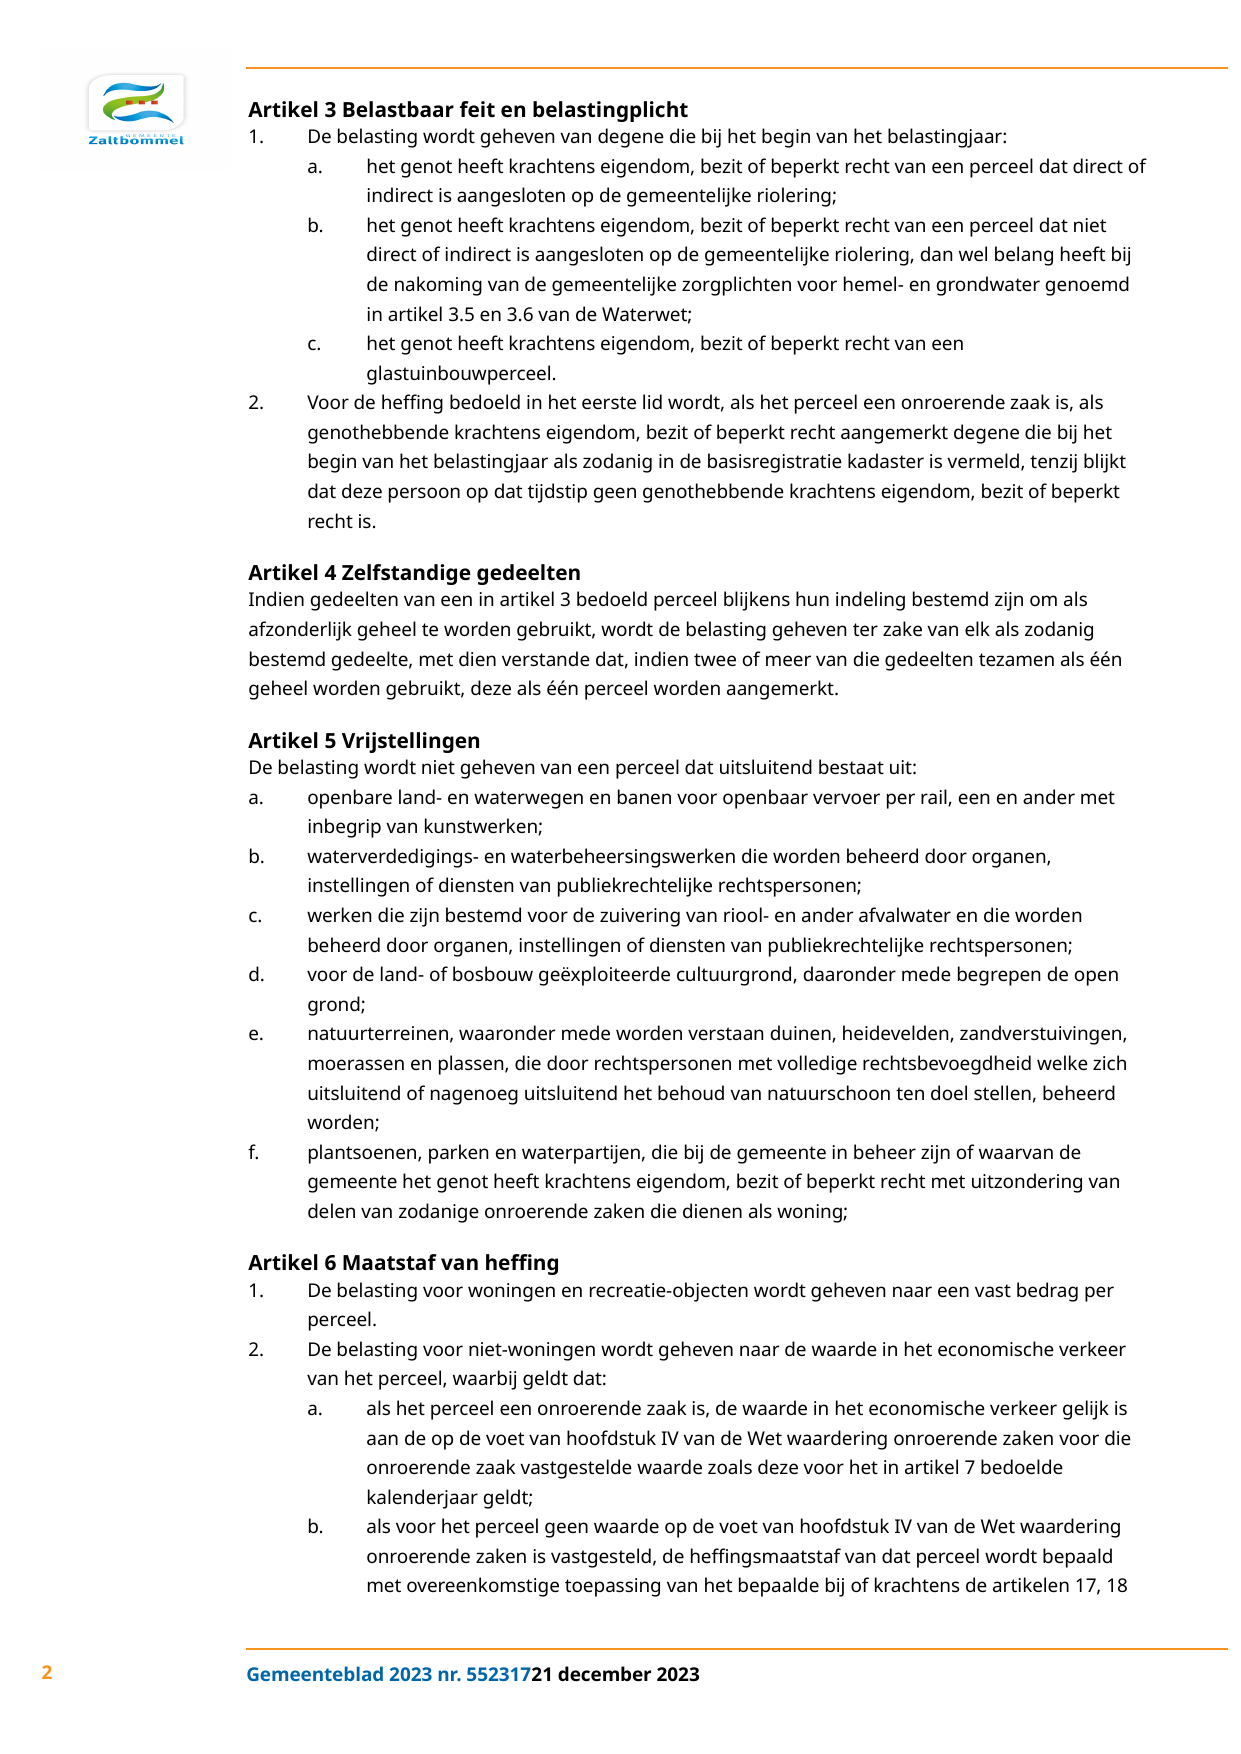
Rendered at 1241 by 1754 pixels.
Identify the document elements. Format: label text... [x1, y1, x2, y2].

list voor de land- of bosbouw geëxploiteerde cultuurgrond, daaronder mede begrepen de open grond; [248, 961, 1152, 1017]
text Indien gedeelten van een in artikel 3 bedoeld perceel blijkens hun indeling bestemd zijn om als afzonderlijk geheel te worden gebruikt, wordt de belasting geheven ter zake van elk als zodanig bestemd gedeelte, met dien verstande dat, indien twee of meer van die gedeelten tezamen als één geheel worden gebruikt, deze als één perceel worden aangemerkt. [248, 587, 1152, 701]
list als voor het perceel geen waarde op de voet van hoofdstuk IV van de Wet waardering onroerende zaken is vastgesteld, de heffingsmaatstaf van dat perceel wordt bepaald met overeenkomstige toepassing van het bepaalde bij of krachtens de artikelen 17, 18 [307, 1513, 1152, 1598]
list De belasting voor niet-woningen wordt geheven naar de waarde in het economische verkeer van het perceel, waarbij geldt dat: [248, 1336, 1152, 1391]
list waterverdedigings- en waterbeheersingswerken die worden beheerd door organen, instellingen of diensten van publiekrechtelijke rechtspersonen; [248, 843, 1152, 898]
list het genot heeft krachtens eigendom, bezit of beperkt recht van een glastuinbouwperceel. [307, 330, 1152, 386]
list werken die zijn bestemd voor de zuivering van riool- en ander afvalwater en die worden beheerd door organen, instellingen of diensten van publiekrechtelijke rechtspersonen; [248, 902, 1152, 957]
list openbare land- en waterwegen en banen voor openbaar vervoer per rail, een en ander met inbegrip van kunstwerken; [248, 784, 1152, 839]
list natuurterreinen, waaronder mede worden verstaan duinen, heidevelden, zandverstuivingen, moerassen en plassen, die door rechtspersonen met volledige rechtsbevoegdheid welke zich uitsluitend of nagenoeg uitsluitend het behoud van natuurschoon ten doel stellen, beheerd worden; [248, 1021, 1152, 1135]
text Artikel 6 Maatstaf van heffing [248, 1248, 1152, 1277]
text Artikel 3 Belastbaar feit en belastingplicht [248, 95, 1152, 123]
list Voor de heffing bedoeld in het eerste lid wordt, als het perceel een onroerende zaak is, als genothebbende krachtens eigendom, bezit of beperkt recht aangemerkt degene die bij het begin van het belastingjaar als zodanig in de basisregistratie kadaster is vermeld, tenzij blijkt dat deze persoon op dat tijdstip geen genothebbende krachtens eigendom, bezit of beperkt recht is. [248, 389, 1152, 533]
list De belasting wordt geheven van degene die bij het begin van het belastingjaar: [248, 123, 1152, 149]
list plantsoenen, parken en waterpartijen, die bij de gemeente in beheer zijn of waarvan de gemeente het genot heeft krachtens eigendom, bezit of beperkt recht met uitzondering van delen van zodanige onroerende zaken die dienen als woning; [248, 1139, 1152, 1224]
picture [41, 47, 231, 172]
list het genot heeft krachtens eigendom, bezit of beperkt recht van een perceel dat direct of indirect is aangesloten op de gemeentelijke riolering; [307, 153, 1152, 208]
list het genot heeft krachtens eigendom, bezit of beperkt recht van een perceel dat niet direct of indirect is aangesloten op de gemeentelijke riolering, dan wel belang heeft bij de nakoming van de gemeentelijke zorgplichten voor hemel- en grondwater genoemd in artikel 3.5 en 3.6 van de Waterwet; [307, 212, 1152, 326]
text Artikel 4 Zelfstandige gedeelten [248, 558, 1152, 587]
list als het perceel een onroerende zaak is, de waarde in het economische verkeer gelijk is aan de op de voet van hoofdstuk IV van de Wet waardering onroerende zaken voor die onroerende zaak vastgestelde waarde zoals deze voor het in artikel 7 bedoelde kalenderjaar geldt; [307, 1395, 1152, 1510]
list De belasting voor woningen en recreatie-objecten wordt geheven naar een vast bedrag per perceel. [248, 1277, 1152, 1332]
text Artikel 5 Vrijstellingen [248, 726, 1152, 754]
text De belasting wordt niet geheven van een perceel dat uitsluitend bestaat uit: [248, 754, 1152, 780]
